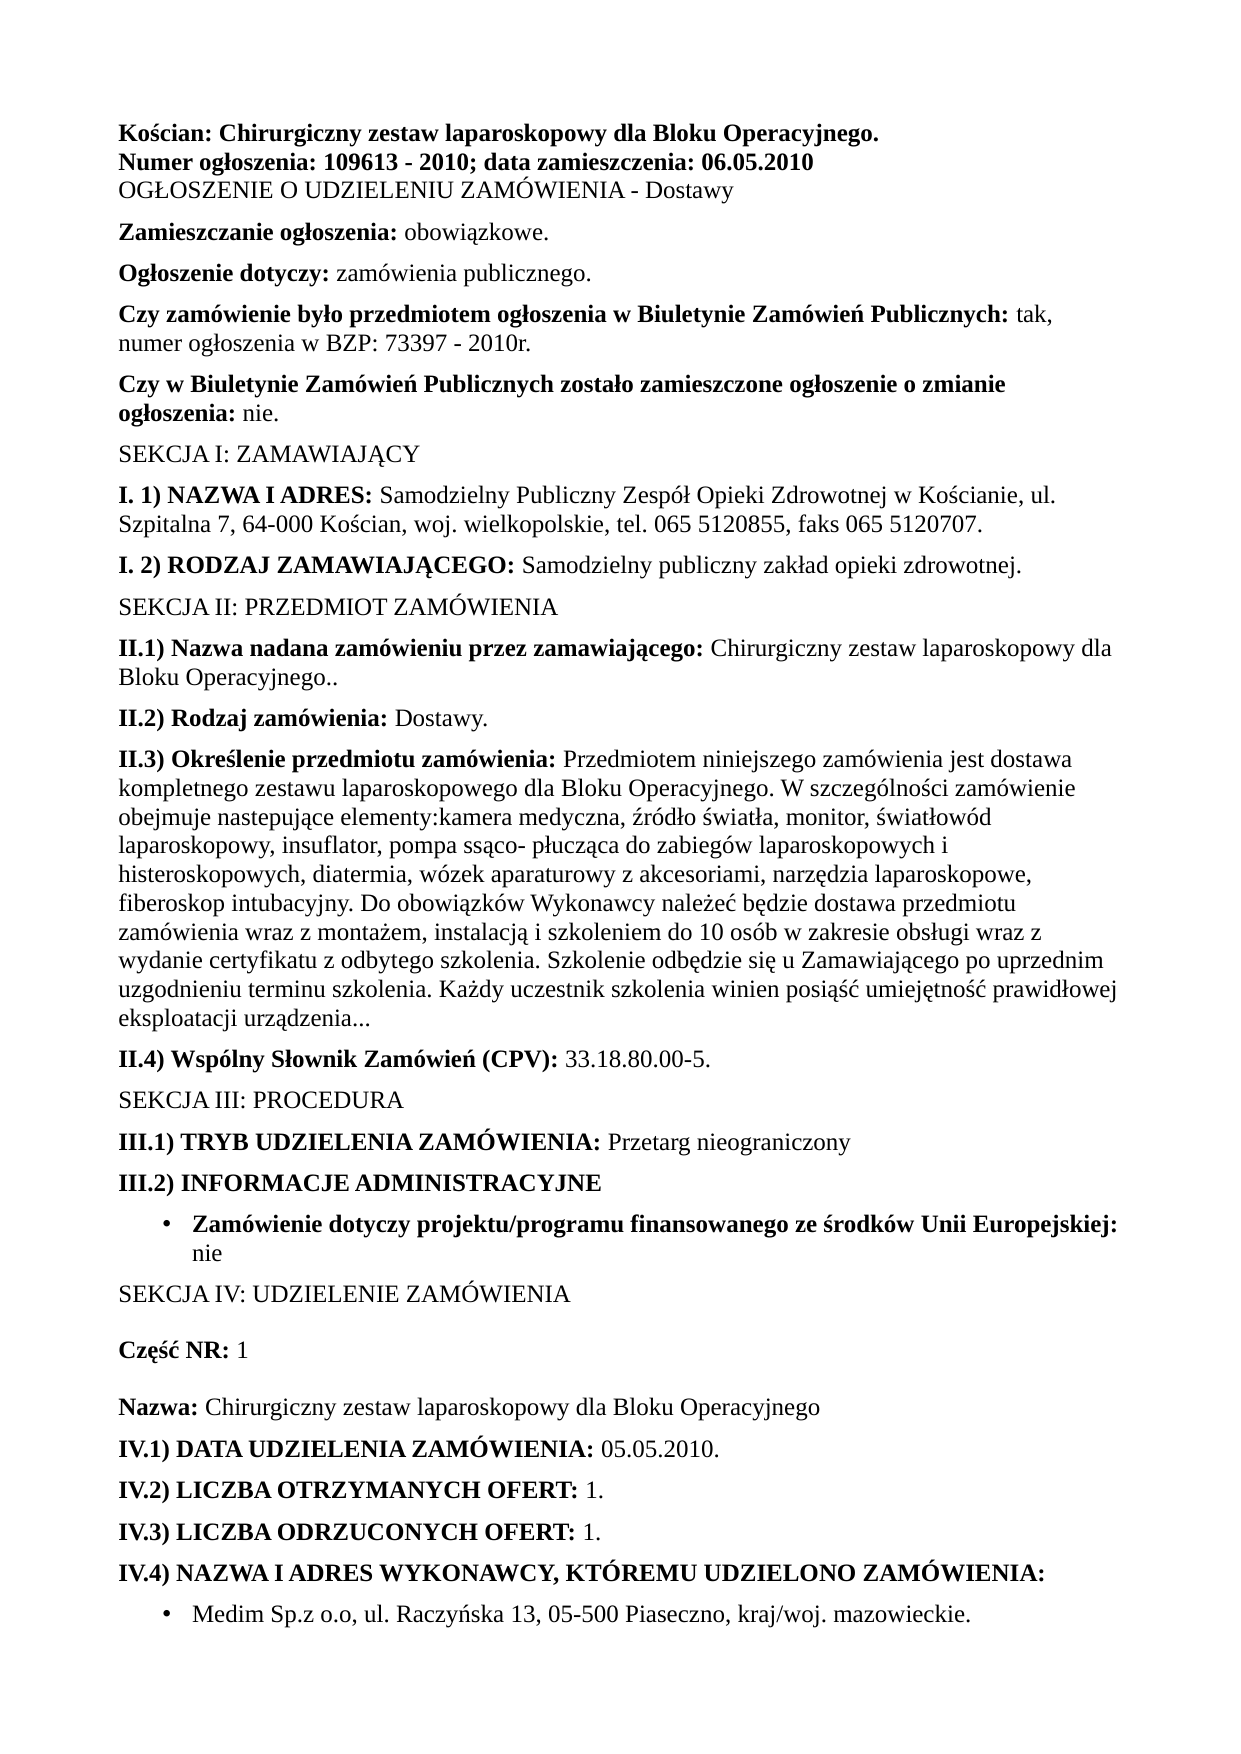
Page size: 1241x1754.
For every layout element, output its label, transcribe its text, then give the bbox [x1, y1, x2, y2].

text IV.2) LICZBA OTRZYMANYCH OFERT: 1. [118, 1476, 1122, 1504]
text II.4) Wspólny Słownik Zamówień (CPV): 33.18.80.00-5. [118, 1044, 1122, 1073]
text SEKCJA I: ZAMAWIAJĄCY [118, 439, 1122, 468]
text IV.1) DATA UDZIELENIA ZAMÓWIENIA: 05.05.2010. [118, 1434, 1122, 1463]
text Kościan: Chirurgiczny zestaw laparoskopowy dla Bloku Operacyjnego. Numer ogłoszenia: 109613 - 2010; data zamieszczenia: 06.05.2010 OGŁOSZENIE O UDZIELENIU ZAMÓWIENIA - Dostawy [118, 118, 1122, 204]
text Zamieszczanie ogłoszenia: obowiązkowe. [118, 217, 1122, 246]
text II.1) Nazwa nadana zamówieniu przez zamawiającego: Chirurgiczny zestaw laparoskopowy dla Bloku Operacyjnego.. [118, 633, 1122, 691]
text IV.4) NAZWA I ADRES WYKONAWCY, KTÓREMU UDZIELONO ZAMÓWIENIA: [118, 1558, 1122, 1587]
list Medim Sp.z o.o, ul. Raczyńska 13, 05-500 Piaseczno, kraj/woj. mazowieckie. [162, 1599, 1122, 1628]
text SEKCJA IV: UDZIELENIE ZAMÓWIENIA [118, 1279, 1122, 1308]
text I. 1) NAZWA I ADRES: Samodzielny Publiczny Zespół Opieki Zdrowotnej w Kościanie, ul. Szpitalna 7, 64-000 Kościan, woj. wielkopolskie, tel. 065 5120855, faks 065 5120707. [118, 481, 1122, 538]
text III.1) TRYB UDZIELENIA ZAMÓWIENIA: Przetarg nieograniczony [118, 1127, 1122, 1156]
text II.2) Rodzaj zamówienia: Dostawy. [118, 703, 1122, 732]
text II.3) Określenie przedmiotu zamówienia: Przedmiotem niniejszego zamówienia jest dostawa kompletnego zestawu laparoskopowego dla Bloku Operacyjnego. W szczególności zamówienie obejmuje nastepujące elementy:kamera medyczna, źródło światła, monitor, światłowód laparoskopowy, insuflator, pompa ssąco- płucząca do zabiegów laparoskopowych i histeroskopowych, diatermia, wózek aparaturowy z akcesoriami, narzędzia laparoskopowe, fiberoskop intubacyjny. Do obowiązków Wykonawcy należeć będzie dostawa przedmiotu zamówienia wraz z montażem, instalacją i szkoleniem do 10 osób w zakresie obsługi wraz z wydanie certyfikatu z odbytego szkolenia. Szkolenie odbędzie się u Zamawiającego po uprzednim uzgodnieniu terminu szkolenia. Każdy uczestnik szkolenia winien posiąść umiejętność prawidłowej eksploatacji urządzenia... [118, 744, 1122, 1032]
text Czy w Biuletynie Zamówień Publicznych zostało zamieszczone ogłoszenie o zmianie ogłoszenia: nie. [118, 369, 1122, 427]
text Nazwa: Chirurgiczny zestaw laparoskopowy dla Bloku Operacyjnego [118, 1392, 1122, 1420]
text IV.3) LICZBA ODRZUCONYCH OFERT: 1. [118, 1517, 1122, 1546]
text Ogłoszenie dotyczy: zamówienia publicznego. [118, 258, 1122, 287]
text Część NR: 1 [118, 1335, 1122, 1363]
list Zamówienie dotyczy projektu/programu finansowanego ze środków Unii Europejskiej: nie [162, 1209, 1122, 1267]
text Czy zamówienie było przedmiotem ogłoszenia w Biuletynie Zamówień Publicznych: tak, numer ogłoszenia w BZP: 73397 - 2010r. [118, 299, 1122, 357]
text I. 2) RODZAJ ZAMAWIAJĄCEGO: Samodzielny publiczny zakład opieki zdrowotnej. [118, 551, 1122, 579]
text SEKCJA III: PROCEDURA [118, 1086, 1122, 1114]
text III.2) INFORMACJE ADMINISTRACYJNE [118, 1168, 1122, 1197]
text SEKCJA II: PRZEDMIOT ZAMÓWIENIA [118, 592, 1122, 621]
